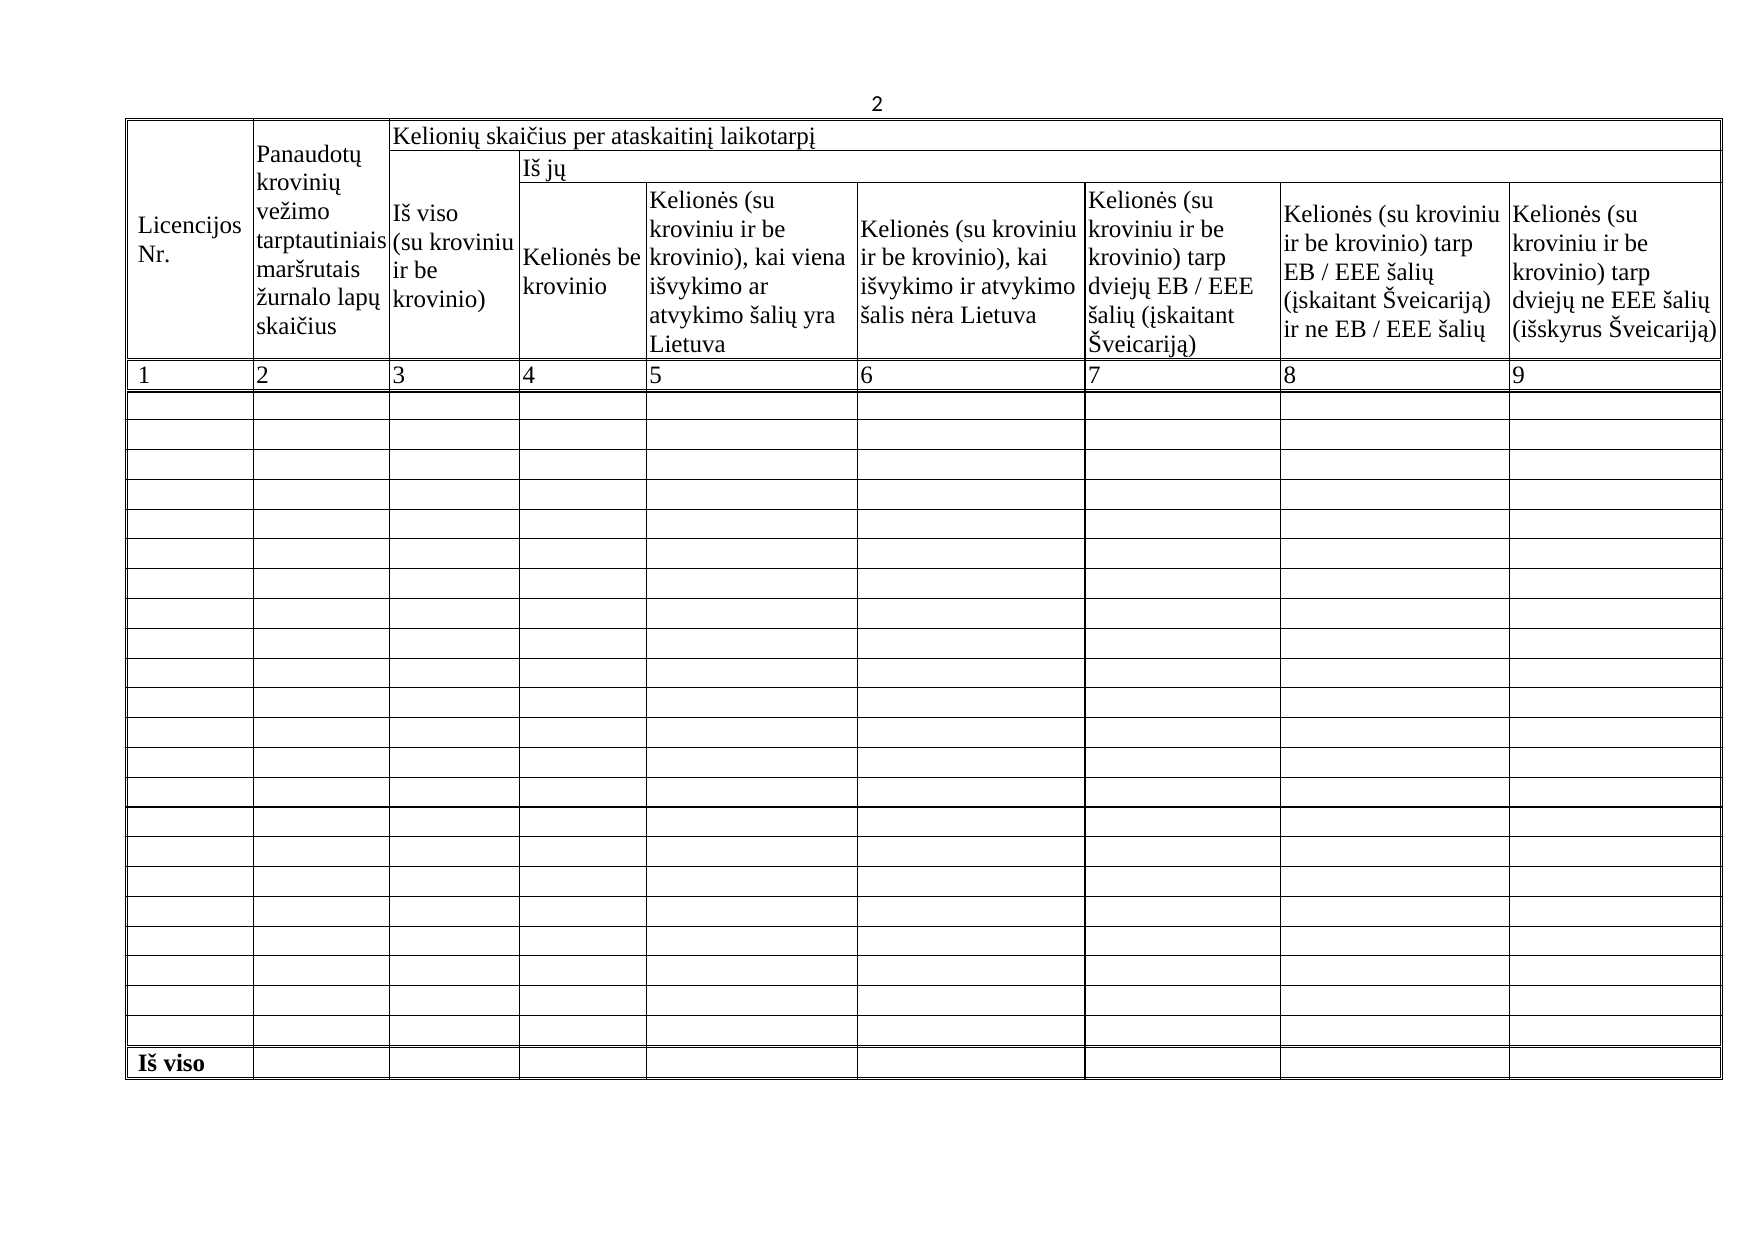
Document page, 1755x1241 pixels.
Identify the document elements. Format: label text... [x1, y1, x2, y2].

table_cell [1086, 569, 1280, 598]
table_cell [254, 867, 389, 896]
table_cell 1 [128, 361, 253, 389]
table_cell [647, 393, 857, 419]
table_cell [520, 1016, 646, 1045]
table_cell [1281, 420, 1509, 449]
table_cell [128, 748, 253, 777]
table_cell Iš viso [128, 1048, 253, 1077]
table_cell [128, 1016, 253, 1045]
table_cell Kelionės (su kroviniu ir be krovinio), kai viena išvykimo ar atvykimo šalių yra Lietuva [647, 183, 857, 357]
table_cell [128, 867, 253, 896]
table_cell [1510, 569, 1720, 598]
table_cell [520, 897, 646, 926]
table_cell [1510, 450, 1720, 479]
table_cell [520, 510, 646, 538]
table_cell [647, 659, 857, 687]
table_cell [1086, 808, 1280, 836]
table_cell [1281, 629, 1509, 657]
table_cell [647, 927, 857, 955]
table_cell Iš jų [520, 151, 1720, 182]
table_cell [858, 393, 1084, 419]
table_cell [1086, 986, 1280, 1015]
table_cell [1086, 837, 1280, 866]
table_cell [390, 837, 519, 866]
table_cell [858, 956, 1084, 985]
table_cell [1510, 393, 1720, 419]
table_cell [858, 688, 1084, 717]
table_cell [254, 956, 389, 985]
table_cell [128, 480, 253, 508]
table_cell [858, 1048, 1084, 1077]
table_cell 9 [1510, 361, 1720, 389]
table_cell [1510, 927, 1720, 955]
table_cell [520, 659, 646, 687]
table_cell [647, 986, 857, 1015]
table_cell [254, 837, 389, 866]
table_cell Kelionės (su kroviniu ir be krovinio) tarp EB / EEE šalių (įskaitant Šveicariją) ir ne EB / EEE šalių [1281, 183, 1509, 357]
table_cell [390, 986, 519, 1015]
table_cell [1281, 748, 1509, 777]
table_cell [520, 420, 646, 449]
table_cell [520, 480, 646, 508]
table_cell [858, 599, 1084, 628]
table_cell [254, 393, 389, 419]
table_cell [1510, 808, 1720, 836]
table_cell [858, 539, 1084, 568]
table_cell [858, 867, 1084, 896]
table_cell [647, 748, 857, 777]
table_cell [1281, 808, 1509, 836]
table_cell [128, 897, 253, 926]
table_cell [858, 718, 1084, 747]
table_cell [1510, 867, 1720, 896]
table_cell [858, 420, 1084, 449]
table_cell [254, 659, 389, 687]
table_cell [254, 510, 389, 538]
table_cell [128, 510, 253, 538]
table_cell [520, 1048, 646, 1077]
table_cell [1086, 659, 1280, 687]
table_cell [254, 480, 389, 508]
table_cell [1086, 927, 1280, 955]
table_cell [1086, 1016, 1280, 1045]
table_cell 3 [390, 361, 519, 389]
table_cell [390, 897, 519, 926]
table_cell [520, 956, 646, 985]
table_cell [1281, 450, 1509, 479]
table_cell [128, 837, 253, 866]
table_cell [1086, 450, 1280, 479]
table_cell [128, 927, 253, 955]
table_cell [1086, 956, 1280, 985]
table_cell [128, 450, 253, 479]
table_cell [520, 539, 646, 568]
table_cell [1281, 956, 1509, 985]
table_cell [647, 599, 857, 628]
table_cell [390, 480, 519, 508]
table_cell [128, 539, 253, 568]
table_cell [1510, 629, 1720, 657]
table_header Panaudotų krovinių vežimo tarptautiniais maršrutais žurnalo lapų skaičius [254, 121, 389, 357]
table_cell [390, 808, 519, 836]
table_cell [1281, 718, 1509, 747]
table_cell [520, 629, 646, 657]
table_cell [254, 629, 389, 657]
table_cell [1086, 420, 1280, 449]
table_cell [128, 393, 253, 419]
table_cell [858, 450, 1084, 479]
table_cell [1086, 599, 1280, 628]
table_cell 4 [520, 361, 646, 389]
table_cell Kelionės (su kroviniu ir be krovinio) tarp dviejų EB / EEE šalių (įskaitant Šveicariją) [1086, 183, 1280, 357]
table_header Kelionių skaičius per ataskaitinį laikotarpį [390, 121, 1720, 150]
table_cell [390, 510, 519, 538]
table_cell [390, 539, 519, 568]
table_cell [128, 688, 253, 717]
table_cell [858, 480, 1084, 508]
table_cell [1281, 539, 1509, 568]
table_cell [1510, 1016, 1720, 1045]
table_cell [1281, 599, 1509, 628]
table_cell [1510, 956, 1720, 985]
table_cell Kelionės be krovinio [520, 183, 646, 357]
table_cell [858, 629, 1084, 657]
table_cell [647, 420, 857, 449]
table_cell [254, 450, 389, 479]
table_cell [858, 927, 1084, 955]
table_cell [254, 1048, 389, 1077]
table_cell [1510, 837, 1720, 866]
table_cell [647, 897, 857, 926]
table_cell [390, 718, 519, 747]
table_cell [858, 897, 1084, 926]
table_cell 8 [1281, 361, 1509, 389]
table_cell [390, 1016, 519, 1045]
table_cell [1510, 897, 1720, 926]
table_cell [1086, 748, 1280, 777]
table_cell [647, 688, 857, 717]
table_cell [390, 1048, 519, 1077]
table_cell [1281, 510, 1509, 538]
table_cell [1281, 867, 1509, 896]
table_cell [128, 778, 253, 806]
table_cell [128, 718, 253, 747]
table_cell [520, 778, 646, 806]
table_cell [520, 569, 646, 598]
table_cell [254, 599, 389, 628]
table_cell [520, 808, 646, 836]
table_cell [858, 1016, 1084, 1045]
table_cell [390, 629, 519, 657]
table_cell [254, 569, 389, 598]
table_cell [858, 659, 1084, 687]
table_cell [1281, 986, 1509, 1015]
table_cell [1510, 778, 1720, 806]
table_cell [647, 1048, 857, 1077]
table_cell [390, 778, 519, 806]
table_cell [390, 420, 519, 449]
table_cell [1086, 480, 1280, 508]
table_cell [1510, 748, 1720, 777]
table_cell [647, 837, 857, 866]
table_cell [1281, 1016, 1509, 1045]
table_cell [647, 718, 857, 747]
table_cell [254, 808, 389, 836]
table_cell [858, 986, 1084, 1015]
table_cell [1510, 420, 1720, 449]
table_cell [647, 1016, 857, 1045]
table_cell 7 [1086, 361, 1280, 389]
table_cell [1510, 1048, 1720, 1077]
table_cell [390, 450, 519, 479]
table_cell [1281, 927, 1509, 955]
table_cell [520, 837, 646, 866]
table_cell [390, 927, 519, 955]
table_cell [1086, 897, 1280, 926]
table_cell [1281, 1048, 1509, 1077]
table_cell [647, 569, 857, 598]
table_cell [647, 867, 857, 896]
table_cell [520, 393, 646, 419]
table_cell [647, 480, 857, 508]
table_cell [520, 599, 646, 628]
table_cell [1086, 778, 1280, 806]
table_cell [520, 748, 646, 777]
table_cell [1086, 393, 1280, 419]
table_cell [1086, 688, 1280, 717]
table_cell [647, 539, 857, 568]
table_cell [390, 867, 519, 896]
table_cell [647, 956, 857, 985]
table_cell [128, 808, 253, 836]
table_cell [1086, 1048, 1280, 1077]
table_cell [1510, 659, 1720, 687]
table_cell [254, 778, 389, 806]
table_cell [1510, 510, 1720, 538]
table_cell [858, 748, 1084, 777]
table_cell [858, 778, 1084, 806]
table_cell [390, 956, 519, 985]
table_cell [1086, 867, 1280, 896]
table_cell [858, 808, 1084, 836]
table_cell 6 [858, 361, 1084, 389]
table_cell [254, 986, 389, 1015]
table_cell [1281, 659, 1509, 687]
table_cell [858, 510, 1084, 538]
table_cell [1086, 539, 1280, 568]
table_cell [647, 778, 857, 806]
table_cell [390, 688, 519, 717]
table_cell [647, 629, 857, 657]
table_cell Kelionės (su kroviniu ir be krovinio) tarp dviejų ne EEE šalių (išskyrus Šveicariją) [1510, 183, 1720, 357]
table_cell [1281, 688, 1509, 717]
table_cell [128, 599, 253, 628]
table_cell [254, 897, 389, 926]
table_cell [254, 539, 389, 568]
table_cell [1510, 599, 1720, 628]
table_cell [520, 986, 646, 1015]
table_cell [128, 569, 253, 598]
table_cell [1510, 480, 1720, 508]
table_cell [1510, 986, 1720, 1015]
table_cell [1281, 897, 1509, 926]
table_cell [1281, 393, 1509, 419]
table_cell [254, 420, 389, 449]
table_cell [647, 510, 857, 538]
table_cell [254, 927, 389, 955]
table_cell [254, 688, 389, 717]
table_cell [390, 393, 519, 419]
table_cell [390, 748, 519, 777]
table_cell [1086, 718, 1280, 747]
table_cell [1510, 688, 1720, 717]
table_cell [128, 659, 253, 687]
table_cell [128, 986, 253, 1015]
table_cell [1510, 718, 1720, 747]
table_cell [1086, 510, 1280, 538]
table_cell [254, 748, 389, 777]
table_cell [128, 420, 253, 449]
table_cell [520, 688, 646, 717]
table_cell [254, 718, 389, 747]
table_cell [254, 1016, 389, 1045]
table_header Licencijos Nr. [128, 121, 253, 357]
table_cell [647, 450, 857, 479]
table_cell [858, 569, 1084, 598]
table_cell [1510, 539, 1720, 568]
table_cell [647, 808, 857, 836]
table_cell [128, 956, 253, 985]
table_cell [520, 927, 646, 955]
table_cell Iš viso (su kroviniu ir be krovinio) [390, 151, 519, 357]
table_cell [1086, 629, 1280, 657]
table_cell [520, 450, 646, 479]
table_cell [390, 659, 519, 687]
table_cell [1281, 778, 1509, 806]
table_cell [520, 867, 646, 896]
table_cell 5 [647, 361, 857, 389]
table_cell [520, 718, 646, 747]
table_cell [1281, 480, 1509, 508]
table_cell [390, 569, 519, 598]
table_cell [1281, 837, 1509, 866]
table_cell [128, 629, 253, 657]
table_cell [390, 599, 519, 628]
table_cell Kelionės (su kroviniu ir be krovinio), kai išvykimo ir atvykimo šalis nėra Lietuva [858, 183, 1084, 357]
table_cell 2 [254, 361, 389, 389]
table_cell [1281, 569, 1509, 598]
table_cell [858, 837, 1084, 866]
